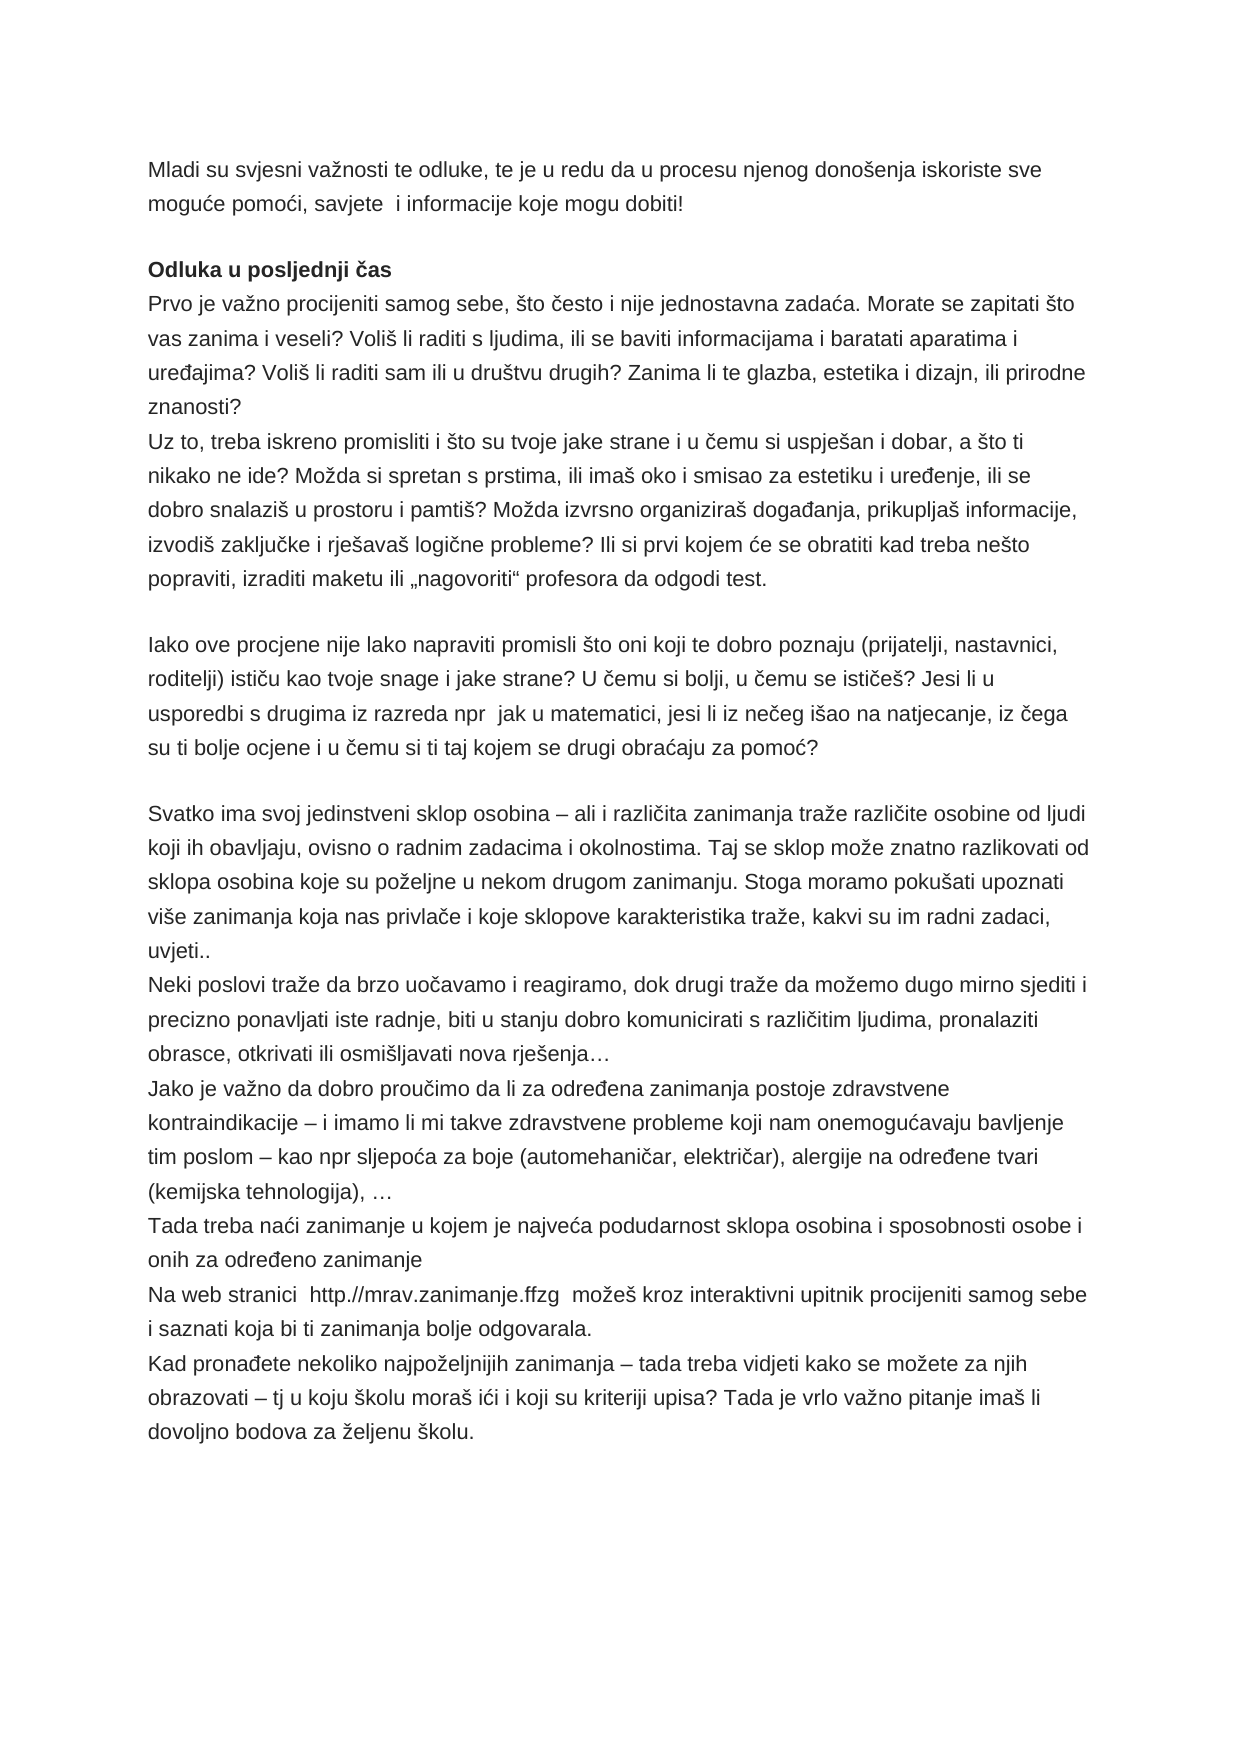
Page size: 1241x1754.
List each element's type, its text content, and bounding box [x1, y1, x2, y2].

text Iako ove procjene nije lako napraviti promisli što oni koji te dobro poznaju (prijatelji, nastavnici, roditelji) ističu kao tvoje snage i jake strane? U čemu si bolji, u čemu se ističeš? Jesi li u usporedbi s drugima iz razreda npr jak u matematici, jesi li iz nečeg išao na natjecanje, iz čega su ti bolje ocjene i u čemu si ti taj kojem se drugi obraćaju za pomoć? [148, 623, 1093, 760]
text Mladi su svjesni važnosti te odluke, te je u redu da u procesu njenog donošenja iskoriste sve moguće pomoći, savjete i informacije koje mogu dobiti! [148, 148, 1093, 216]
text Svatko ima svoj jedinstveni sklop osobina – ali i različita zanimanja traže različite osobine od ljudi koji ih obavljaju, ovisno o radnim zadacima i okolnostima. Taj se sklop može znatno razlikovati od sklopa osobina koje su poželjne u nekom drugom zanimanju. Stoga moramo pokušati upoznati više zanimanja koja nas privlače i koje sklopove karakteristika traže, kakvi su im radni zadaci, uvjeti.. Neki poslovi traže da brzo uočavamo i reagiramo, dok drugi traže da možemo dugo mirno sjediti i precizno ponavljati iste radnje, biti u stanju dobro komunicirati s različitim ljudima, pronalaziti obrasce, otkrivati ili osmišljavati nova rješenja… Jako je važno da dobro proučimo da li za određena zanimanja postoje zdravstvene kontraindikacije – i imamo li mi takve zdravstvene probleme koji nam onemogućavaju bavljenje tim poslom – kao npr sljepoća za boje (automehaničar, električar), alergije na određene tvari (kemijska tehnologija), … Tada treba naći zanimanje u kojem je najveća podudarnost sklopa osobina i sposobnosti osobe i onih za određeno zanimanje Na web stranici http.//mrav.zanimanje.ffzg možeš kroz interaktivni upitnik procijeniti samog sebe i saznati koja bi ti zanimanja bolje odgovarala. Kad pronađete nekoliko najpoželjnijih zanimanja – tada treba vidjeti kako se možete za njih obrazovati – tj u koju školu moraš ići i koji su kriteriji upisa? Tada je vrlo važno pitanje imaš li dovoljno bodova za željenu školu. [148, 791, 1093, 1444]
text Odluka u posljednji čas Prvo je važno procijeniti samog sebe, što često i nije jednostavna zadaća. Morate se zapitati što vas zanima i veseli? Voliš li raditi s ljudima, ili se baviti informacijama i baratati aparatima i uređajima? Voliš li raditi sam ili u društvu drugih? Zanima li te glazba, estetika i dizajn, ili prirodne znanosti? Uz to, treba iskreno promisliti i što su tvoje jake strane i u čemu si uspješan i dobar, a što ti nikako ne ide? Možda si spretan s prstima, ili imaš oko i smisao za estetiku i uređenje, ili se dobro snalaziš u prostoru i pamtiš? Možda izvrsno organiziraš događanja, prikupljaš informacije, izvodiš zaključke i rješavaš logične probleme? Ili si prvi kojem će se obratiti kad treba nešto popraviti, izraditi maketu ili „nagovoriti“ profesora da odgodi test. [148, 248, 1093, 591]
